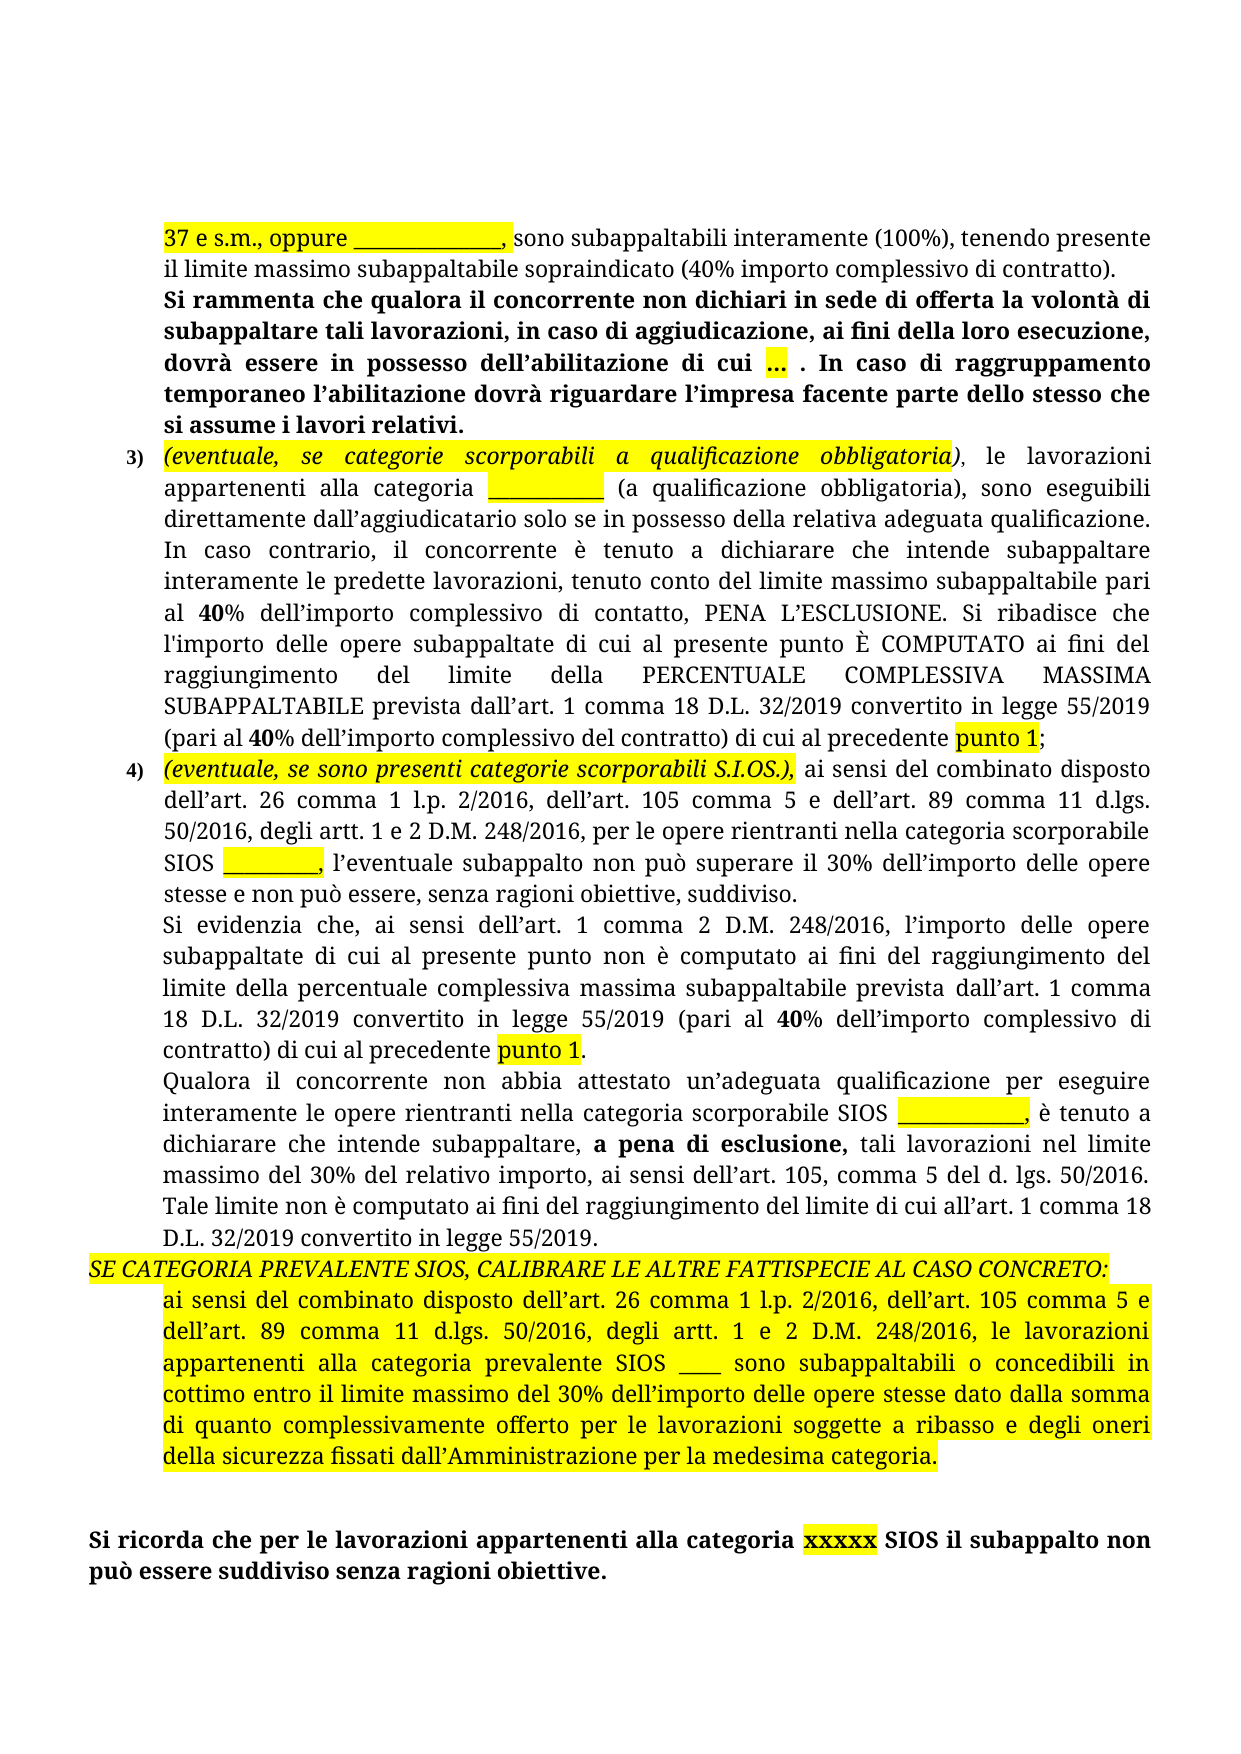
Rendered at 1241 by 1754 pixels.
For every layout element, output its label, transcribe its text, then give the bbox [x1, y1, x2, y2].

text SE CATEGORIA PREVALENTE SIOS, CALIBRARE LE ALTRE FATTISPECIE AL CASO CONCRETO: [89, 1253, 1152, 1284]
text ai sensi del combinato disposto dell’art. 26 comma 1 l.p. 2/2016, dell’art. 105 comma 5 e dell’art. 89 comma 11 d.lgs. 50/2016, degli artt. 1 e 2 D.M. 248/2016, le lavorazioni appartenenti alla categoria prevalente SIOS ____ sono subappaltabili o concedibili in cottimo entro il limite massimo del 30% dell’importo delle opere stesse dato dalla somma di quanto complessivamente offerto per le lavorazioni soggette a ribasso e degli oneri della sicurezza fissati dall’Amministrazione per la medesima categoria. [162, 1284, 1152, 1472]
list Si rammenta che qualora il concorrente non dichiari in sede di offerta la volontà di subappaltare tali lavorazioni, in caso di aggiudicazione, ai fini della loro esecuzione, dovrà essere in possesso dell’abilitazione di cui … . In caso di raggruppamento temporaneo l’abilitazione dovrà riguardare l’impresa facente parte dello stesso che si assume i lavori relativi. [126, 284, 1152, 440]
list (eventuale, se sono presenti categorie scorporabili S.I.OS.), ai sensi del combinato disposto dell’art. 26 comma 1 l.p. 2/2016, dell’art. 105 comma 5 e dell’art. 89 comma 11 d.lgs. 50/2016, degli artt. 1 e 2 D.M. 248/2016, per le opere rientranti nella categoria scorporabile SIOS _________, l’eventuale subappalto non può superare il 30% dell’importo delle opere stesse e non può essere, senza ragioni obiettive, suddiviso. [126, 753, 1152, 909]
list (eventuale, se categorie scorporabili a qualificazione obbligatoria), le lavorazioni appartenenti alla categoria ___________ (a qualificazione obbligatoria), sono eseguibili direttamente dall’aggiudicatario solo se in possesso della relativa adeguata qualificazione. In caso contrario, il concorrente è tenuto a dichiarare che intende subappaltare interamente le predette lavorazioni, tenuto conto del limite massimo subappaltabile pari al 40% dell’importo complessivo di contatto, PENA L’ESCLUSIONE. Si ribadisce che l'importo delle opere subappaltate di cui al presente punto È COMPUTATO ai fini del raggiungimento del limite della PERCENTUALE COMPLESSIVA MASSIMA SUBAPPALTABILE prevista dall’art. 1 comma 18 D.L. 32/2019 convertito in legge 55/2019 (pari al 40% dell’importo complessivo del contratto) di cui al precedente punto 1; [126, 440, 1152, 753]
text Si evidenzia che, ai sensi dell’art. 1 comma 2 D.M. 248/2016, l’importo delle opere subappaltate di cui al presente punto non è computato ai fini del raggiungimento del limite della percentuale complessiva massima subappaltabile prevista dall’art. 1 comma 18 D.L. 32/2019 convertito in legge 55/2019 (pari al 40% dell’importo complessivo di contratto) di cui al precedente punto 1. [162, 909, 1152, 1065]
text Si ricorda che per le lavorazioni appartenenti alla categoria xxxxx SIOS il subappalto non può essere suddiviso senza ragioni obiettive. [89, 1524, 1152, 1586]
text Qualora il concorrente non abbia attestato un’adeguata qualificazione per eseguire interamente le opere rientranti nella categoria scorporabile SIOS ____________, è tenuto a dichiarare che intende subappaltare, a pena di esclusione, tali lavorazioni nel limite massimo del 30% del relativo importo, ai sensi dell’art. 105, comma 5 del d. lgs. 50/2016. Tale limite non è computato ai fini del raggiungimento del limite di cui all’art. 1 comma 18 D.L. 32/2019 convertito in legge 55/2019. [162, 1065, 1152, 1253]
list 37 e s.m., oppure ______________, sono subappaltabili interamente (100%), tenendo presente il limite massimo subappaltabile sopraindicato (40% importo complessivo di contratto). [126, 222, 1152, 284]
